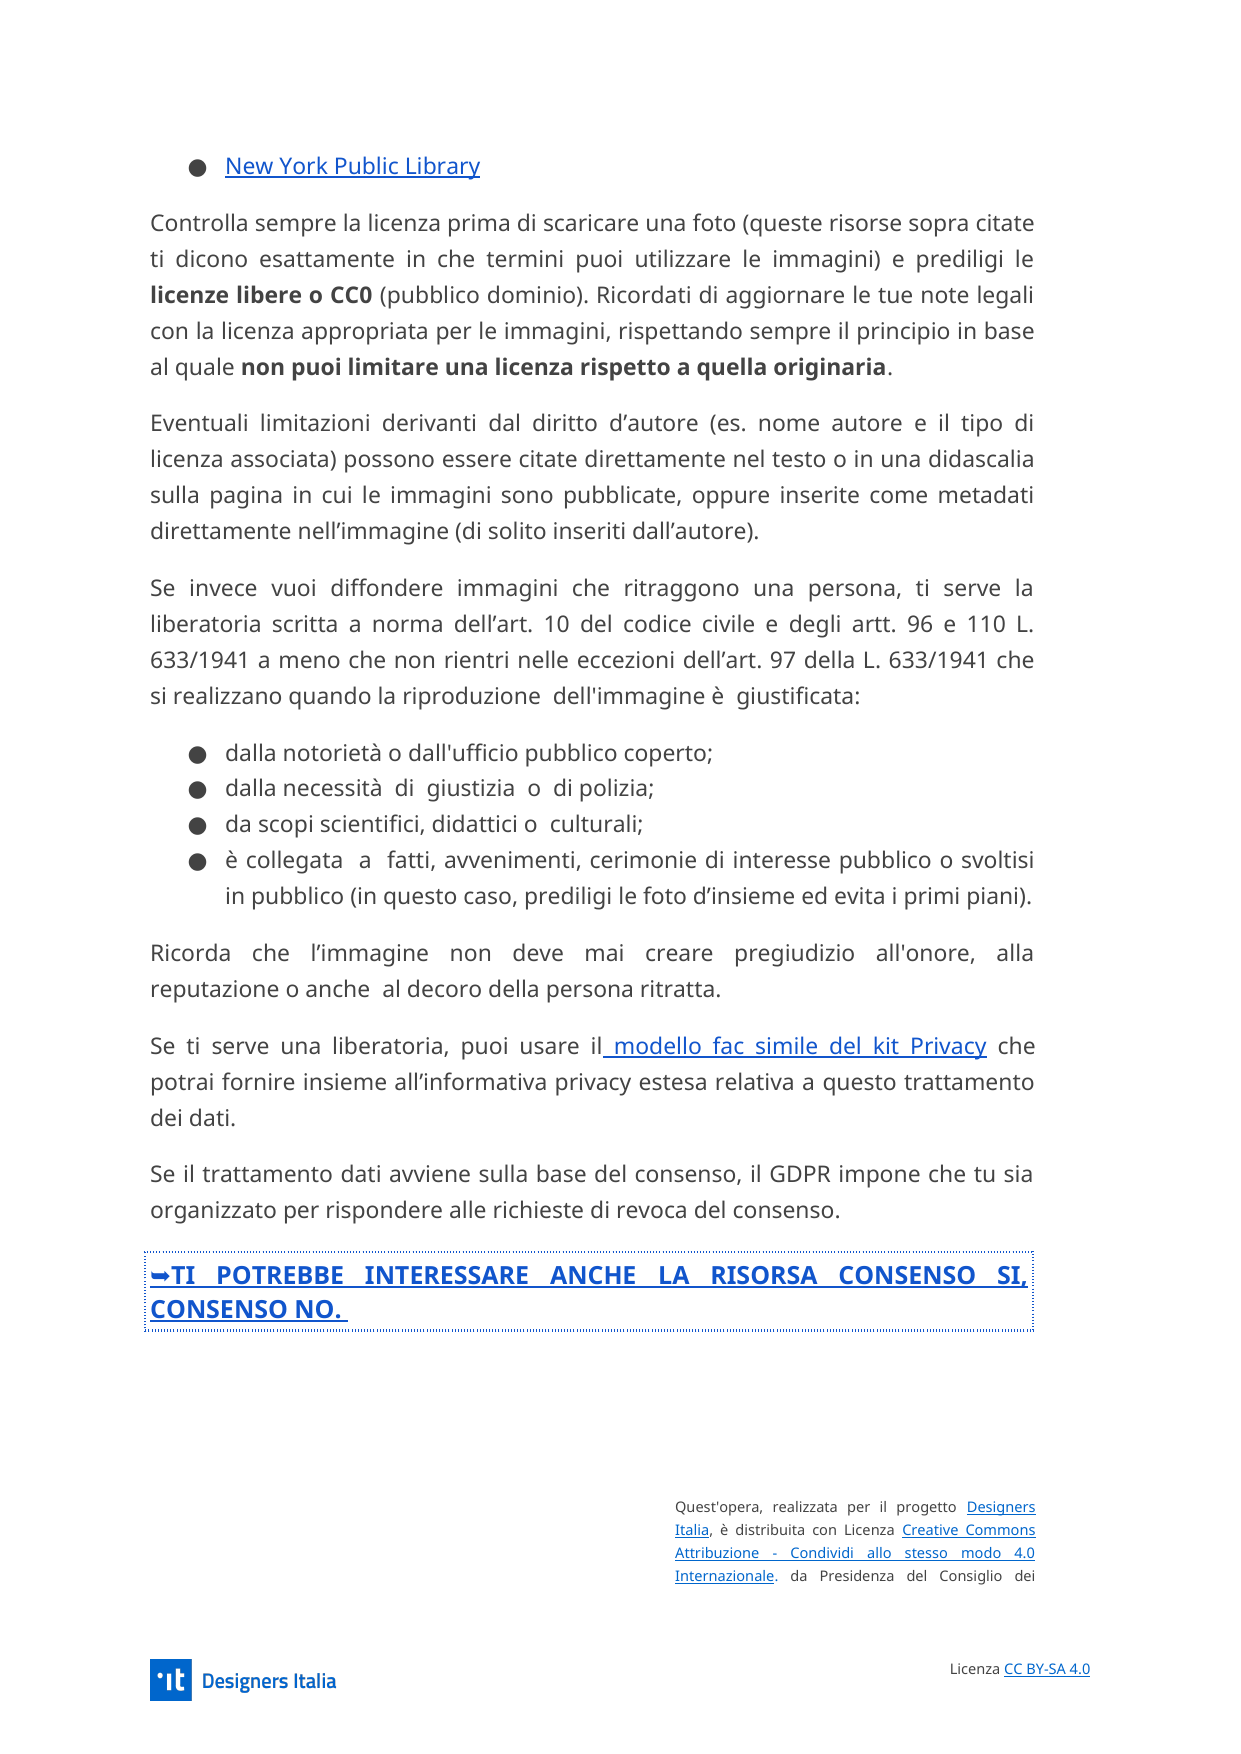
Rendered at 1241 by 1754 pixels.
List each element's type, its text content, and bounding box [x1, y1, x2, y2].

text Internazionale. da Presidenza del Consiglio dei [675, 1561, 1035, 1586]
text Se invece vuoi diffondere immagini che ritraggono una persona, ti serve la liberatoria scritta a norma dell’art. 10 del codice civile e degli artt. 96 e 110 L. 633/1941 a meno che non rientri nelle eccezioni dell’art. 97 della L. 633/1941 che si realizzano quando la riproduzione dell'immagine è giustificata: [150, 572, 1035, 711]
text Quest'opera, realizzata per il progetto Designers Italia, è distribuita con Licenza Creative Commons Attribuzione - Condividi allo stesso modo 4.0 [675, 1497, 1035, 1560]
text Eventuali limitazioni derivanti dal diritto d’autore (es. nome autore e il tipo di licenza associata) possono essere citate direttamente nel testo o in una didascalia sulla pagina in cui le immagini sono pubblicate, oppure inserite come metadati direttamente nell’immagine (di solito inseriti dall’autore). [150, 407, 1035, 546]
text ➥TI POTREBBE INTERESSARE ANCHE LA RISORSA CONSENSO SI, CONSENSO NO. [144, 1251, 1034, 1332]
picture [150, 1659, 347, 1701]
list è collegata a fatti, avvenimenti, cerimonie di interesse pubblico o svoltisi in pubblico (in questo caso, prediligi le foto d’insieme ed evita i primi piani). [187, 844, 1035, 911]
list dalla necessità di giustizia o di polizia; [187, 772, 1035, 804]
text Se ti serve una liberatoria, puoi usare il modello fac simile del kit Privacy che potrai fornire insieme all’informativa privacy estesa relativa a questo trattamento dei dati. [150, 1030, 1035, 1133]
list New York Public Library [187, 150, 1035, 181]
list da scopi scientifici, didattici o culturali; [187, 808, 1035, 839]
list dalla notorietà o dall'ufficio pubblico coperto; [187, 736, 1035, 768]
text Se il trattamento dati avviene sulla base del consenso, il GDPR impone che tu sia organizzato per rispondere alle richieste di revoca del consenso. [150, 1158, 1035, 1226]
text Ricorda che l’immagine non deve mai creare pregiudizio all'onore, alla reputazione o anche al decoro della persona ritratta. [150, 937, 1035, 1004]
text Controlla sempre la licenza prima di scaricare una foto (queste risorse sopra citate ti dicono esattamente in che termini puoi utilizzare le immagini) e prediligi le licenze libere o CC0 (pubblico dominio). Ricordati di aggiornare le tue note legali con la licenza appropriata per le immagini, rispettando sempre il principio in base al quale non puoi limitare una licenza rispetto a quella originaria. [150, 207, 1035, 382]
